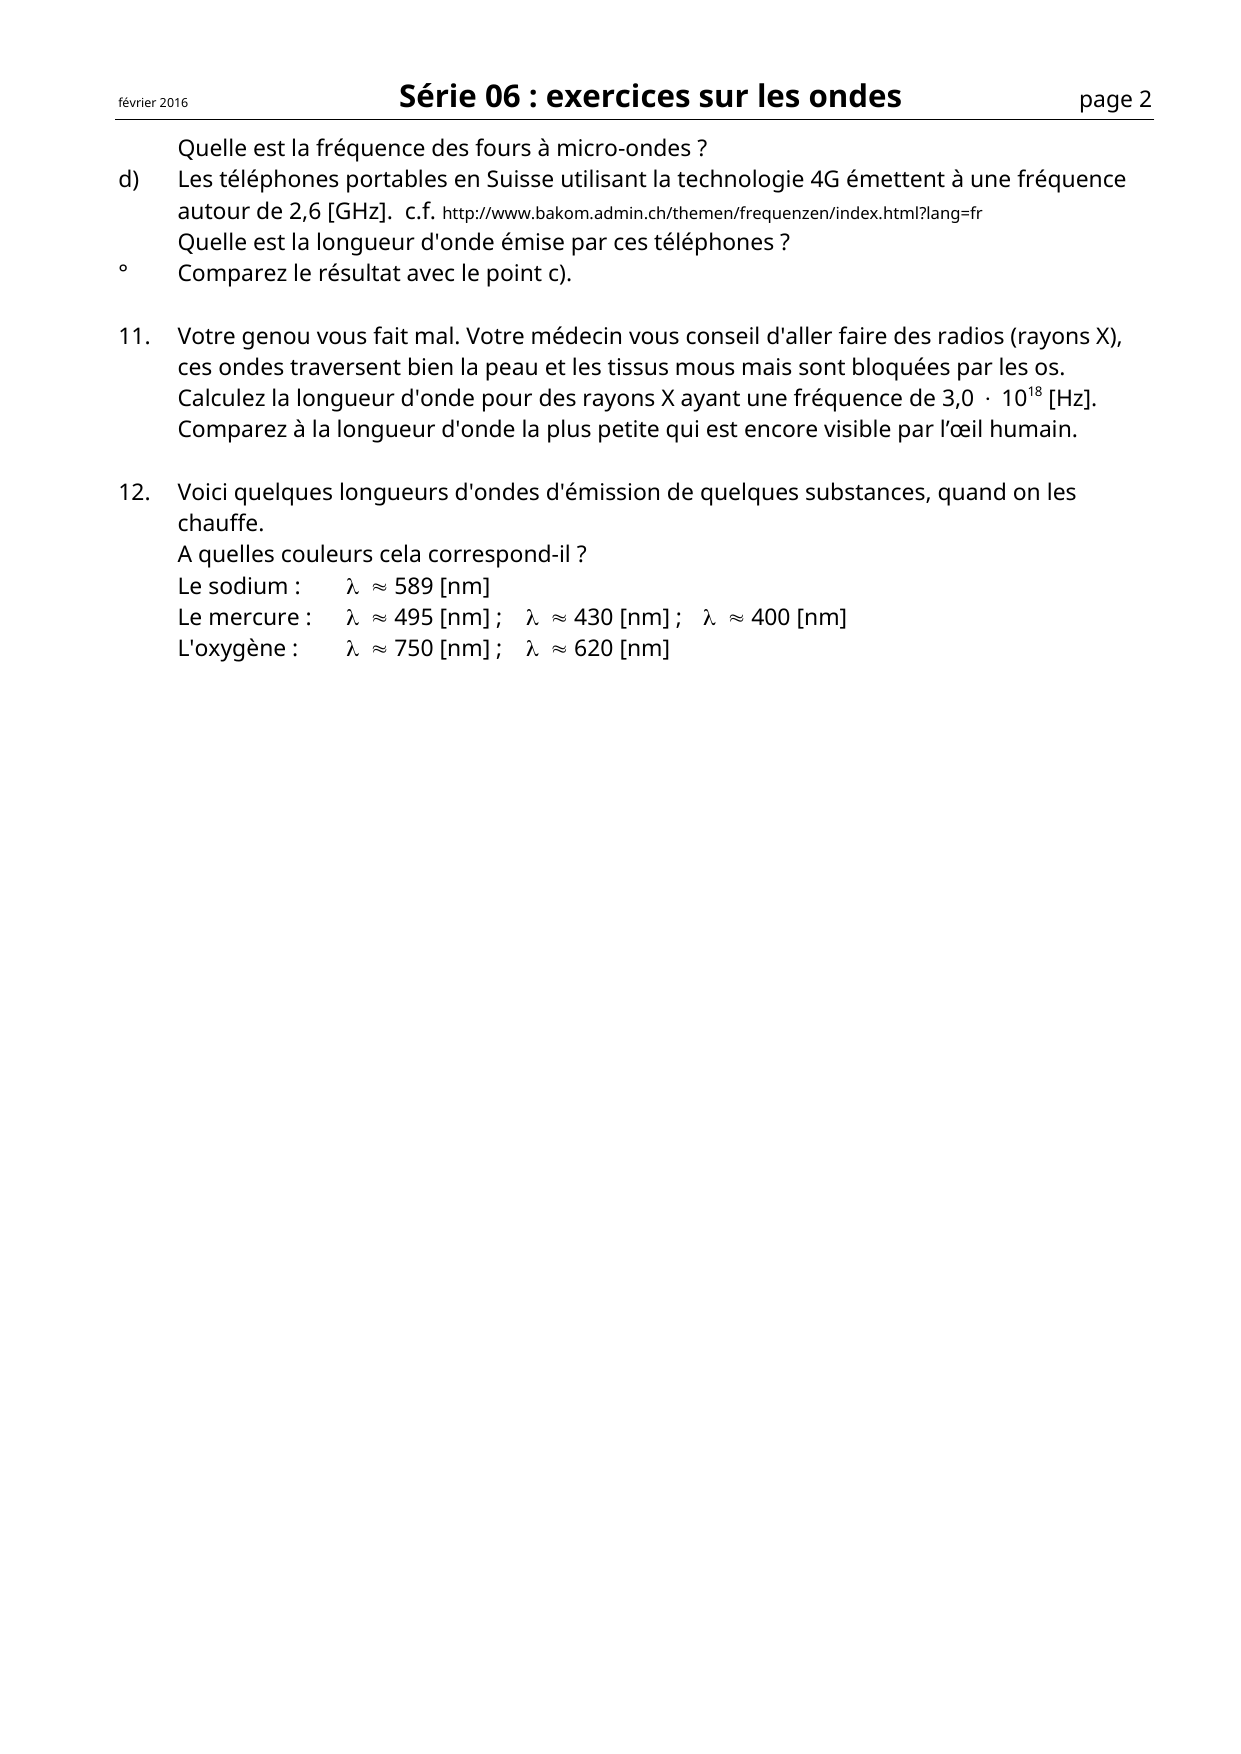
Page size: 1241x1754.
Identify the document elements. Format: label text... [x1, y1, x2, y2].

text Quelle est la fréquence des fours à micro-ondes ? [118, 132, 1152, 163]
text 12. Voici quelques longueurs d'ondes d'émission de quelques substances, quand on les chauffe. A quelles couleurs cela correspond-il ? Le sodium :   589 [nm] [118, 476, 1152, 601]
text L'oxygène :   750 [nm] ;   620 [nm] [118, 632, 1152, 663]
text ° Comparez le résultat avec le point c). [118, 257, 1152, 288]
text Le mercure :   495 [nm] ;   430 [nm] ;   400 [nm] [118, 601, 1152, 632]
text Comparez à la longueur d'onde la plus petite qui est encore visible par l’œil humain. [118, 413, 1152, 444]
text 11. Votre genou vous fait mal. Votre médecin vous conseil d'aller faire des radios (rayons X), ces ondes traversent bien la peau et les tissus mous mais sont bloquées par les os. Calculez la longueur d'onde pour des rayons X ayant une fréquence de 3,0  1018 [Hz]. [118, 319, 1152, 413]
text d) Les téléphones portables en Suisse utilisant la technologie 4G émettent à une fréquence autour de 2,6 [GHz]. c.f. http://www.bakom.admin.ch/themen/frequenzen/index.html?lang=fr [118, 163, 1152, 226]
text Quelle est la longueur d'onde émise par ces téléphones ? [118, 226, 1152, 257]
